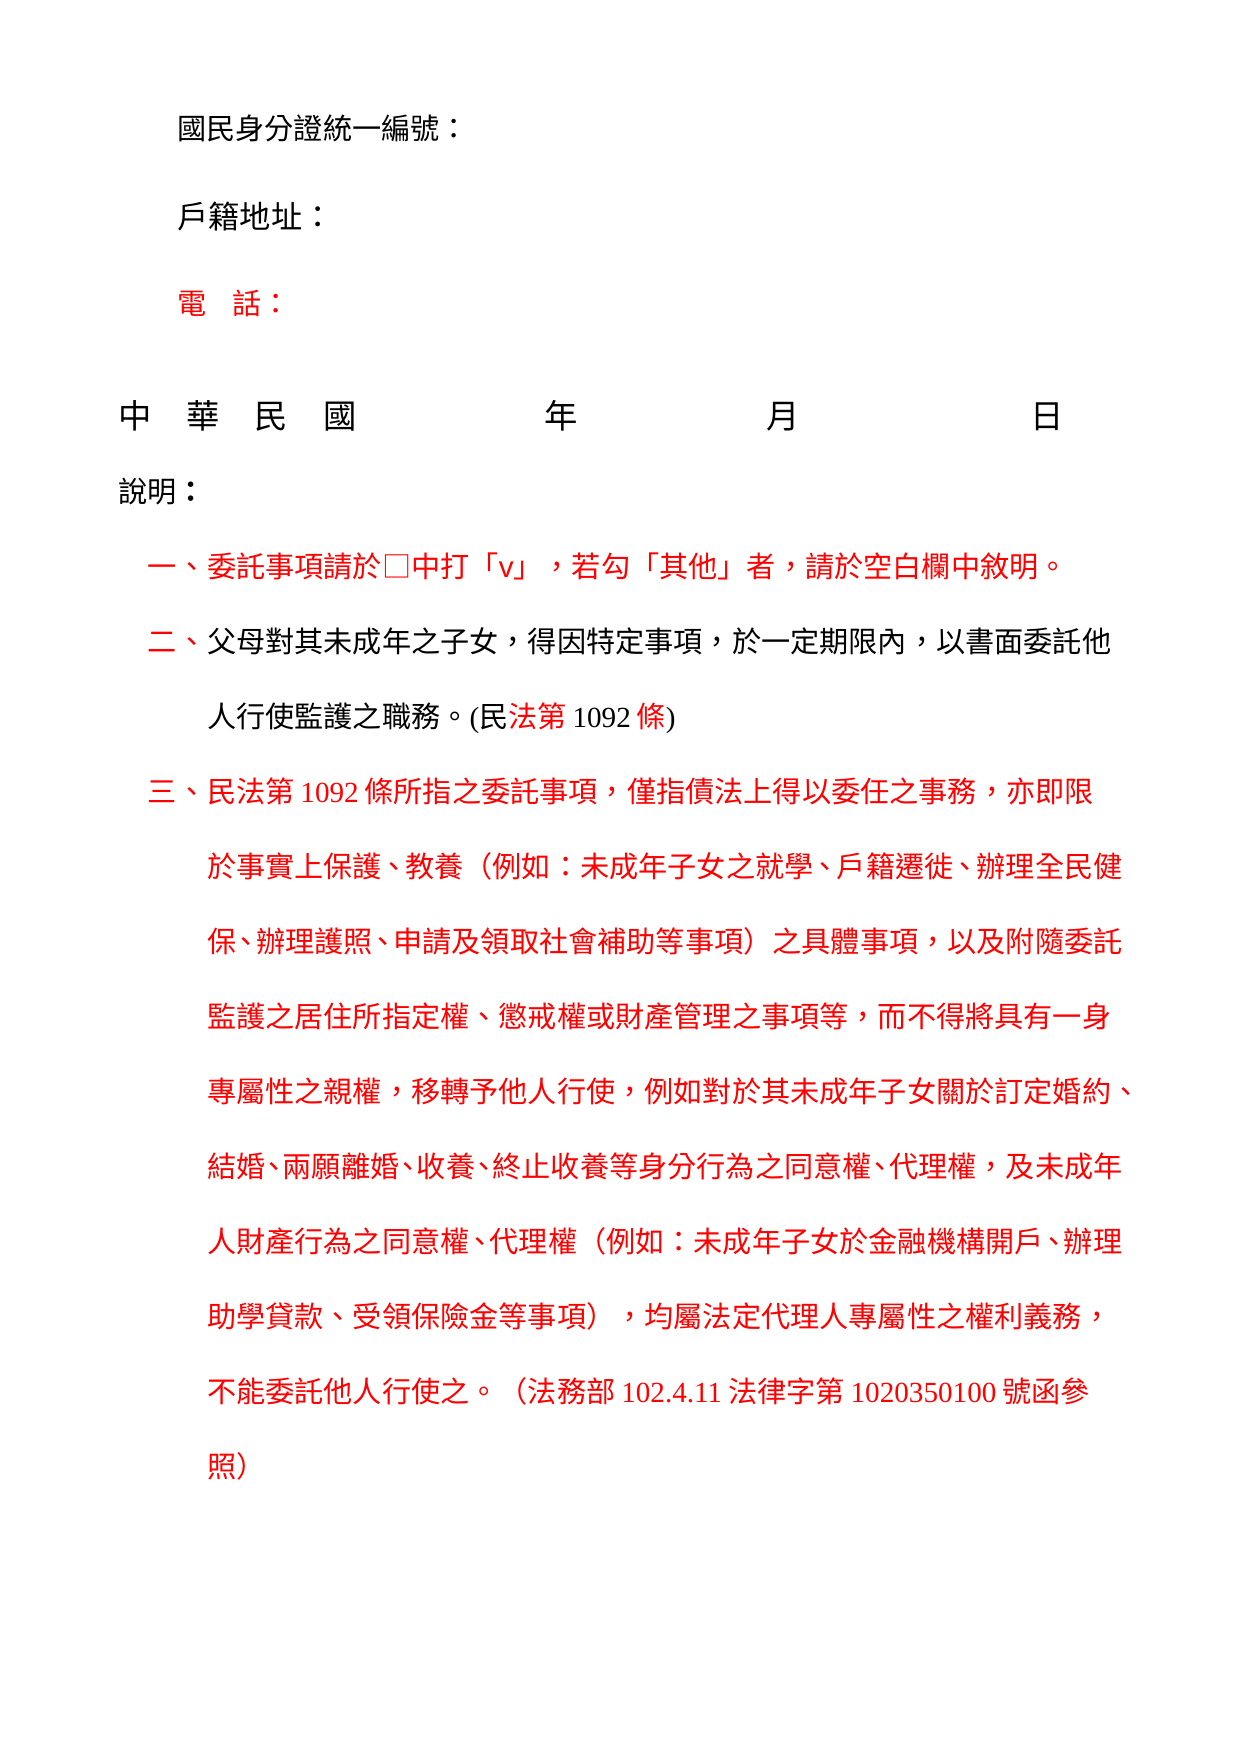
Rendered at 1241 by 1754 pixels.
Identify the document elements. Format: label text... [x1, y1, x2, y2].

text 國民身分證統一編號： [177, 89, 1122, 164]
list 委託事項請於□中打「v」，若勾「其他」者，請於空白欄中敘明。 [148, 527, 1122, 602]
text 中華民國 年 月 日 [118, 377, 1107, 452]
text 戶籍地址： [177, 177, 1122, 252]
text 說明： [118, 452, 1122, 527]
text 電 話： [177, 264, 1122, 339]
list 民法第1092條所指之委託事項，僅指債法上得以委任之事務，亦即限於事實上保護、教養（例如：未成年子女之就學、戶籍遷徙、辦理全民健保、辦理護照、申請及領取社會補助等事項）之具體事項，以及附隨委託監護之居住所指定權、懲戒權或財產管理之事項等，而不得將具有一身專屬性之親權，移轉予他人行使，例如對於其未成年子女關於訂定婚約、結婚、兩願離婚、收養、終止收養等身分行為之同意權、代理權，及未成年人財產行為之同意權、代理權（例如：未成年子女於金融機構開戶、辦理助學貸款、受領保險金等事項），均屬法定代理人專屬性之權利義務，不能委託他人行使之。（法務部102.4.11法律字第1020350100號函參照） [148, 752, 1122, 1502]
list 父母對其未成年之子女，得因特定事項，於一定期限內，以書面委託他人行使監護之職務。(民法第1092條) [148, 602, 1122, 752]
